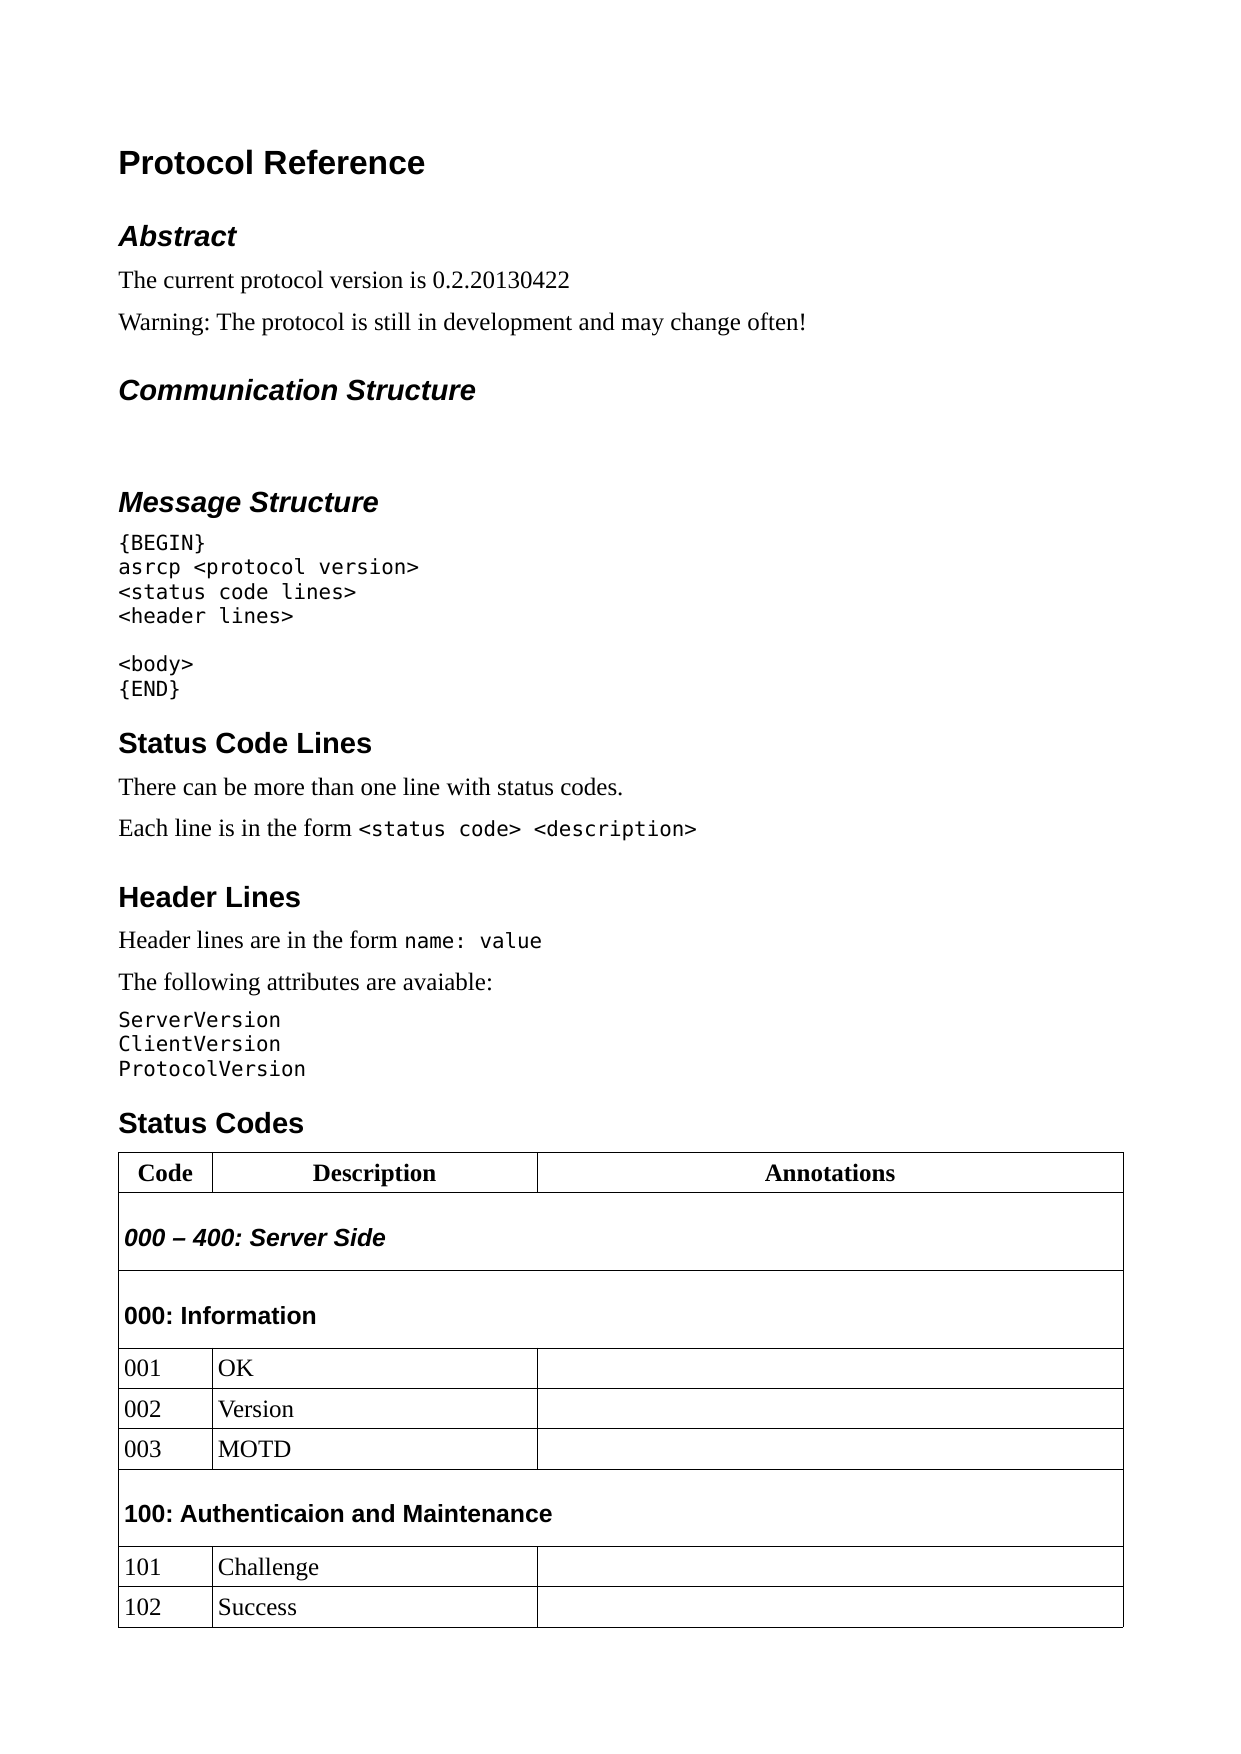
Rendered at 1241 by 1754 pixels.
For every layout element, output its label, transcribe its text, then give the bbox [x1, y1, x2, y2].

table_cell Success [213, 1587, 537, 1627]
subtitle Status Code Lines [118, 726, 1122, 759]
table_cell Challenge [213, 1547, 537, 1586]
table_cell [538, 1349, 1123, 1388]
subtitle Header Lines [118, 879, 1122, 913]
table_cell 003 [119, 1429, 212, 1468]
table_cell [538, 1587, 1123, 1627]
table_cell 100: Authenticaion and Maintenance [119, 1470, 1123, 1546]
text ServerVersion ClientVersion ProtocolVersion [118, 1008, 1122, 1081]
subtitle Abstract [118, 219, 1122, 253]
table_header Annotations [538, 1153, 1123, 1192]
table_cell 101 [119, 1547, 212, 1586]
table_cell 000 – 400: Server Side [119, 1193, 1123, 1270]
table_cell [538, 1429, 1123, 1468]
subtitle Message Structure [118, 485, 1122, 519]
table_cell 000: Information [119, 1271, 1123, 1347]
table_cell OK [213, 1349, 537, 1388]
table_cell Version [213, 1389, 537, 1428]
table_cell [538, 1547, 1123, 1586]
table_cell 002 [119, 1389, 212, 1428]
subtitle Communication Structure [118, 373, 1122, 406]
text Each line is in the form <status code> <description> [118, 813, 1122, 842]
table_cell MOTD [213, 1429, 537, 1468]
table_cell [538, 1389, 1123, 1428]
text {BEGIN} asrcp <protocol version> <status code lines> <header lines> <body> {END} [118, 531, 1122, 701]
text Header lines are in the form name: value [118, 926, 1122, 954]
text There can be more than one line with status codes. [118, 772, 1122, 801]
subtitle Protocol Reference [118, 143, 1122, 182]
text Warning: The protocol is still in development and may change often! [118, 307, 1122, 335]
table_header Description [213, 1153, 537, 1192]
subtitle Status Codes [118, 1106, 1122, 1139]
table_cell 102 [119, 1587, 212, 1627]
table_cell 001 [119, 1349, 212, 1388]
text The current protocol version is 0.2.20130422 [118, 265, 1122, 294]
table_header Code [119, 1153, 212, 1192]
text The following attributes are avaiable: [118, 967, 1122, 996]
